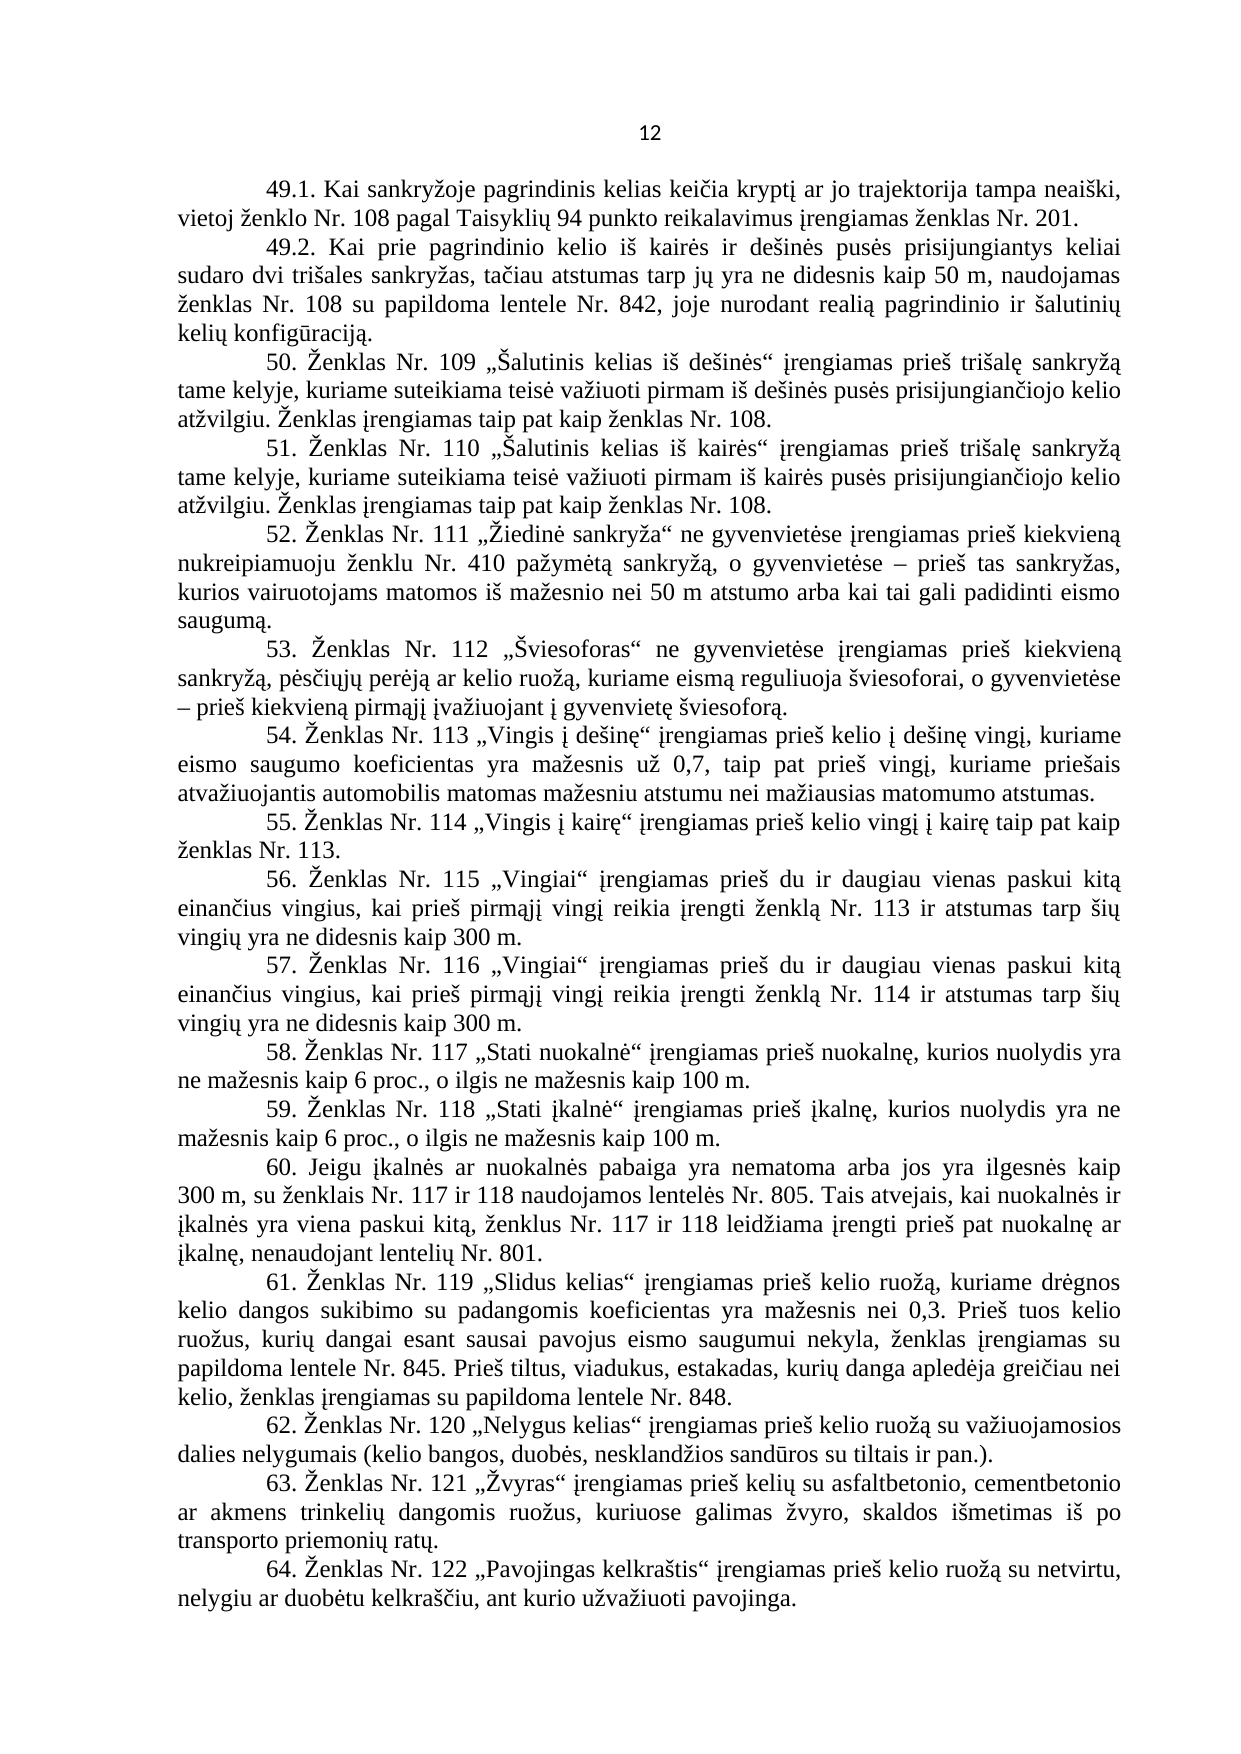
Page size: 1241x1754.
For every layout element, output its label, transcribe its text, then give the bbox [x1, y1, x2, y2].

text 59. Ženklas Nr. 118 „Stati įkalnė“ įrengiamas prieš įkalnę, kurios nuolydis yra ne mažesnis kaip 6 proc., o ilgis ne mažesnis kaip 100 m. [177, 1094, 1122, 1152]
text 50. Ženklas Nr. 109 „Šalutinis kelias iš dešinės“ įrengiamas prieš trišalę sankryžą tame kelyje, kuriame suteikiama teisė važiuoti pirmam iš dešinės pusės prisijungiančiojo kelio atžvilgiu. Ženklas įrengiamas taip pat kaip ženklas Nr. 108. [177, 347, 1122, 433]
text 54. Ženklas Nr. 113 „Vingis į dešinę“ įrengiamas prieš kelio į dešinę vingį, kuriame eismo saugumo koeficientas yra mažesnis už 0,7, taip pat prieš vingį, kuriame priešais atvažiuojantis automobilis matomas mažesniu atstumu nei mažiausias matomumo atstumas. [177, 720, 1122, 807]
text 63. Ženklas Nr. 121 „Žvyras“ įrengiamas prieš kelių su asfaltbetonio, cementbetonio ar akmens trinkelių dangomis ruožus, kuriuose galimas žvyro, skaldos išmetimas iš po transporto priemonių ratų. [177, 1468, 1122, 1554]
text 57. Ženklas Nr. 116 „Vingiai“ įrengiamas prieš du ir daugiau vienas paskui kitą einančius vingius, kai prieš pirmąjį vingį reikia įrengti ženklą Nr. 114 ir atstumas tarp šių vingių yra ne didesnis kaip 300 m. [177, 950, 1122, 1037]
text 64. Ženklas Nr. 122 „Pavojingas kelkraštis“ įrengiamas prieš kelio ruožą su netvirtu, nelygiu ar duobėtu kelkraščiu, ant kurio užvažiuoti pavojinga. [177, 1554, 1122, 1612]
text 51. Ženklas Nr. 110 „Šalutinis kelias iš kairės“ įrengiamas prieš trišalę sankryžą tame kelyje, kuriame suteikiama teisė važiuoti pirmam iš kairės pusės prisijungiančiojo kelio atžvilgiu. Ženklas įrengiamas taip pat kaip ženklas Nr. 108. [177, 433, 1122, 519]
text 61. Ženklas Nr. 119 „Slidus kelias“ įrengiamas prieš kelio ruožą, kuriame drėgnos kelio dangos sukibimo su padangomis koeficientas yra mažesnis nei 0,3. Prieš tuos kelio ruožus, kurių dangai esant sausai pavojus eismo saugumui nekyla, ženklas įrengiamas su papildoma lentele Nr. 845. Prieš tiltus, viadukus, estakadas, kurių danga apledėja greičiau nei kelio, ženklas įrengiamas su papildoma lentele Nr. 848. [177, 1267, 1122, 1410]
text 49.1. Kai sankryžoje pagrindinis kelias keičia kryptį ar jo trajektorija tampa neaiški, vietoj ženklo Nr. 108 pagal Taisyklių 94 punkto reikalavimus įrengiamas ženklas Nr. 201. [177, 174, 1122, 232]
text 60. Jeigu įkalnės ar nuokalnės pabaiga yra nematoma arba jos yra ilgesnės kaip 300 m, su ženklais Nr. 117 ir 118 naudojamos lentelės Nr. 805. Tais atvejais, kai nuokalnės ir įkalnės yra viena paskui kitą, ženklus Nr. 117 ir 118 leidžiama įrengti prieš pat nuokalnę ar įkalnę, nenaudojant lentelių Nr. 801. [177, 1152, 1122, 1267]
text 56. Ženklas Nr. 115 „Vingiai“ įrengiamas prieš du ir daugiau vienas paskui kitą einančius vingius, kai prieš pirmąjį vingį reikia įrengti ženklą Nr. 113 ir atstumas tarp šių vingių yra ne didesnis kaip 300 m. [177, 864, 1122, 950]
text 49.2. Kai prie pagrindinio kelio iš kairės ir dešinės pusės prisijungiantys keliai sudaro dvi trišales sankryžas, tačiau atstumas tarp jų yra ne didesnis kaip 50 m, naudojamas ženklas Nr. 108 su papildoma lentele Nr. 842, joje nurodant realią pagrindinio ir šalutinių kelių konfigūraciją. [177, 232, 1122, 347]
text 58. Ženklas Nr. 117 „Stati nuokalnė“ įrengiamas prieš nuokalnę, kurios nuolydis yra ne mažesnis kaip 6 proc., o ilgis ne mažesnis kaip 100 m. [177, 1037, 1122, 1094]
text 62. Ženklas Nr. 120 „Nelygus kelias“ įrengiamas prieš kelio ruožą su važiuojamosios dalies nelygumais (kelio bangos, duobės, nesklandžios sandūros su tiltais ir pan.). [177, 1410, 1122, 1468]
text 53. Ženklas Nr. 112 „Šviesoforas“ ne gyvenvietėse įrengiamas prieš kiekvieną sankryžą, pėsčiųjų perėją ar kelio ruožą, kuriame eismą reguliuoja šviesoforai, o gyvenvietėse – prieš kiekvieną pirmąjį įvažiuojant į gyvenvietę šviesoforą. [177, 634, 1122, 720]
text 52. Ženklas Nr. 111 „Žiedinė sankryža“ ne gyvenvietėse įrengiamas prieš kiekvieną nukreipiamuoju ženklu Nr. 410 pažymėtą sankryžą, o gyvenvietėse – prieš tas sankryžas, kurios vairuotojams matomos iš mažesnio nei 50 m atstumo arba kai tai gali padidinti eismo saugumą. [177, 519, 1122, 634]
text 55. Ženklas Nr. 114 „Vingis į kairę“ įrengiamas prieš kelio vingį į kairę taip pat kaip ženklas Nr. 113. [177, 807, 1122, 864]
